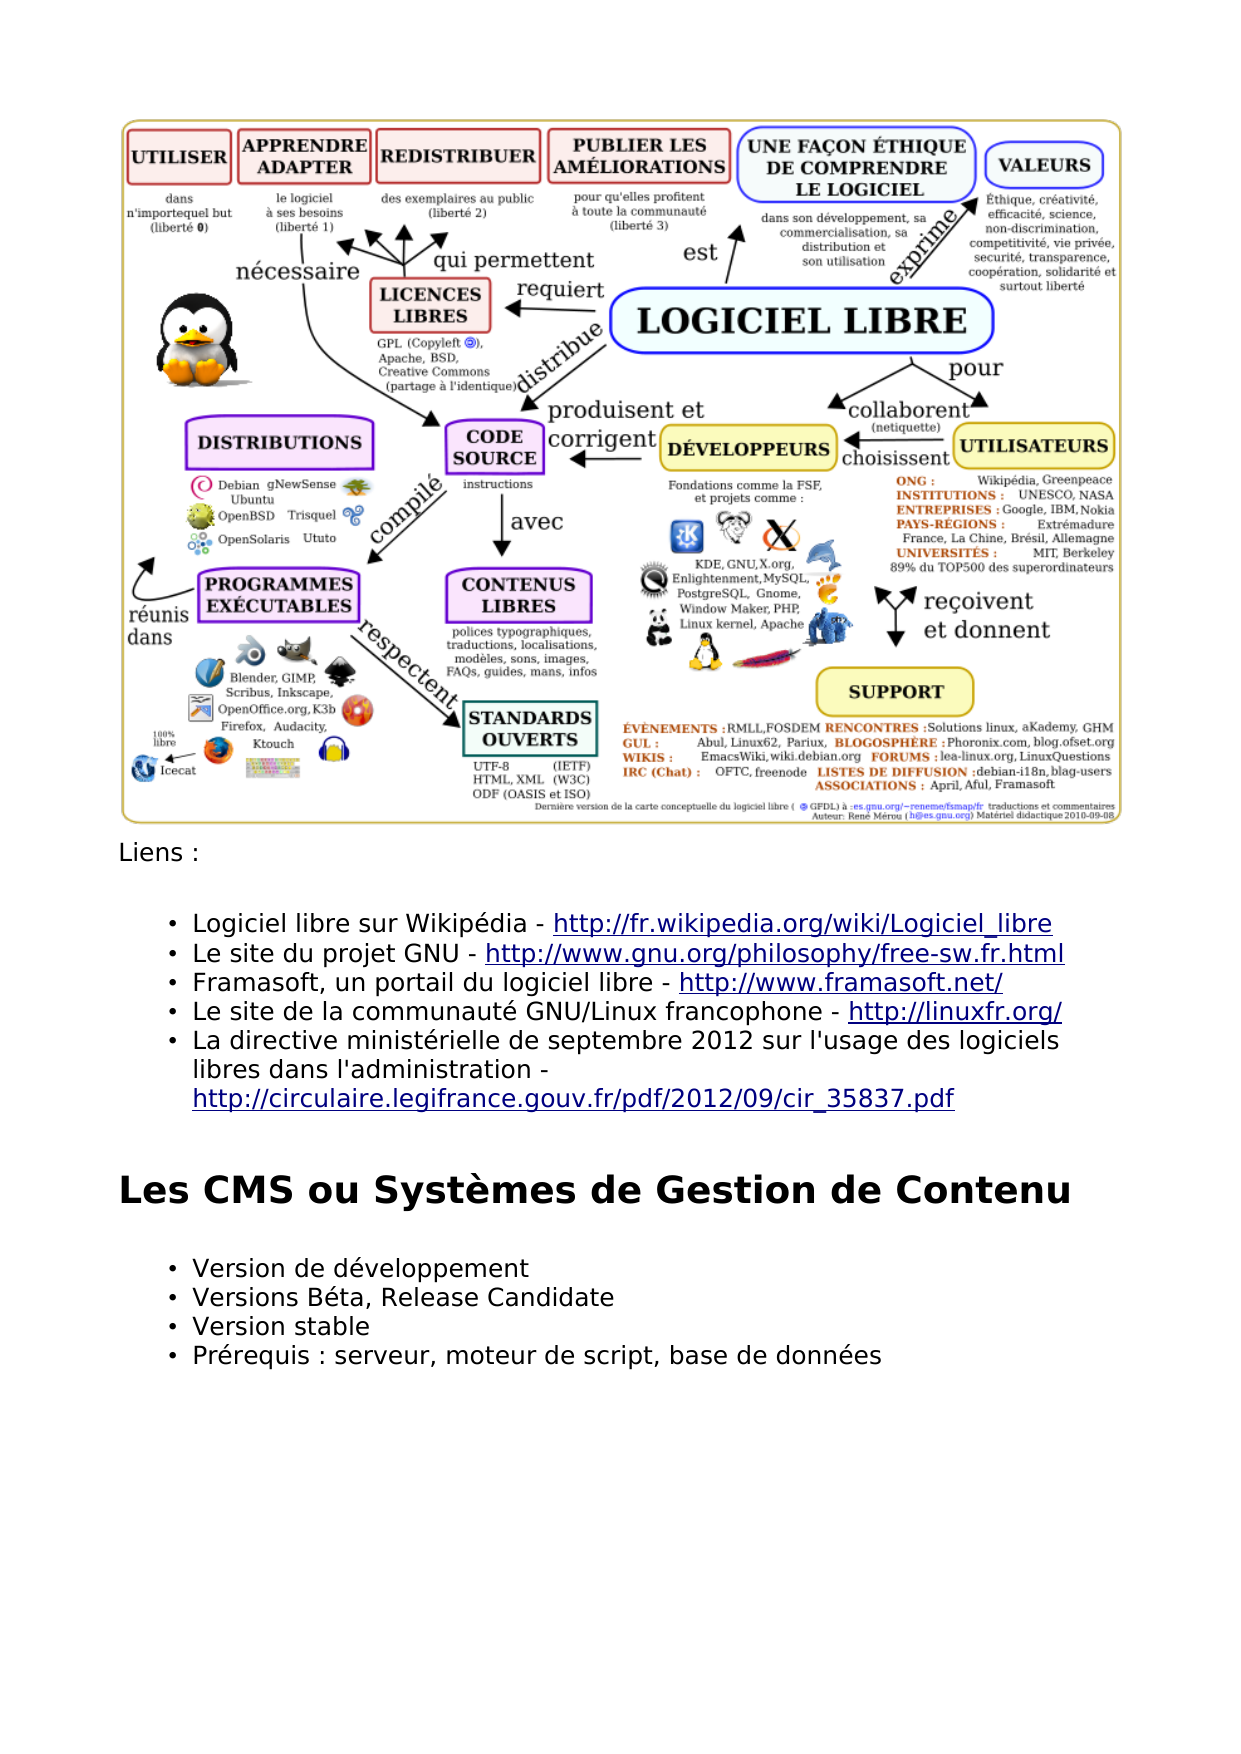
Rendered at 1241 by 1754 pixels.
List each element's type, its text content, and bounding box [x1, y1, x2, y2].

list La directive ministérielle de septembre 2012 sur l'usage des logiciels libres dans l'administration - http://circulaire.legifrance.gouv.fr/pdf/2012/09/cir_35837.pdf [177, 1026, 1122, 1114]
text Liens : [118, 838, 1122, 868]
list Version de développement [177, 1254, 1122, 1283]
list Le site du projet GNU - http://www.gnu.org/philosophy/free-sw.fr.html [177, 939, 1122, 968]
list Framasoft, un portail du logiciel libre - http://www.framasoft.net/ [177, 968, 1122, 997]
picture [118, 118, 1123, 826]
list Logiciel libre sur Wikipédia - http://fr.wikipedia.org/wiki/Logiciel_libre [177, 909, 1122, 939]
list Versions Béta, Release Candidate [177, 1283, 1122, 1312]
list Le site de la communauté GNU/Linux francophone - http://linuxfr.org/ [177, 997, 1122, 1026]
list Prérequis : serveur, moteur de script, base de données [177, 1341, 1122, 1371]
subtitle Les CMS ou Systèmes de Gestion de Contenu [118, 1168, 1122, 1212]
list Version stable [177, 1312, 1122, 1341]
